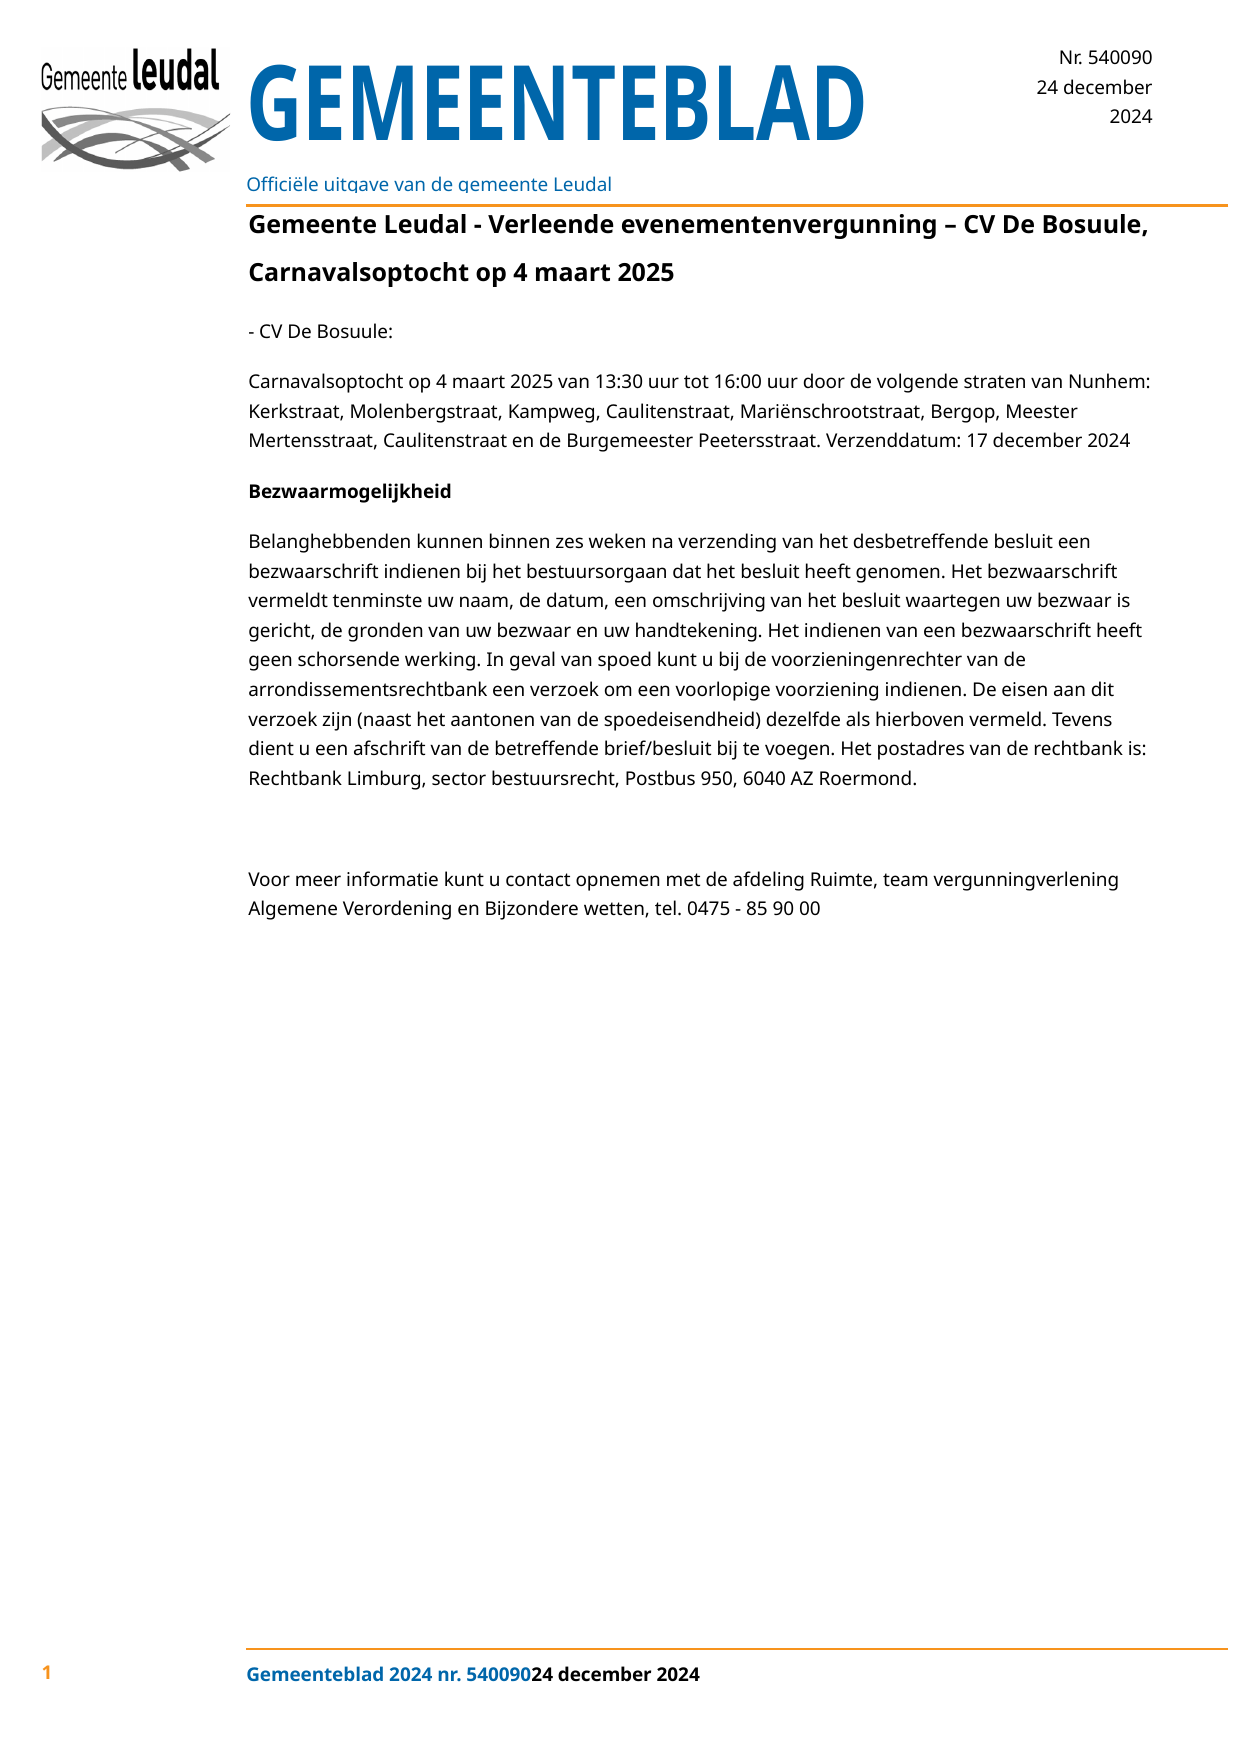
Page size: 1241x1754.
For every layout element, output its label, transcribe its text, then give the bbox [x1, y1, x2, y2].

text Bezwaarmogelijkheid [248, 478, 1152, 504]
picture [41, 47, 231, 172]
text Belanghebbenden kunnen binnen zes weken na verzending van het desbetreffende besluit een bezwaarschrift indienen bij het bestuursorgaan dat het besluit heeft genomen. Het bezwaarschrift vermeldt tenminste uw naam, de datum, een omschrijving van het besluit waartegen uw bezwaar is gericht, de gronden van uw bezwaar en uw handtekening. Het indienen van een bezwaarschrift heeft geen schorsende werking. In geval van spoed kunt u bij de voorzieningenrechter van de arrondissementsrechtbank een verzoek om een voorlopige voorziening indienen. De eisen aan dit verzoek zijn (naast het aantonen van de spoedeisendheid) dezelfde als hierboven vermeld. Tevens dient u een afschrift van de betreffende brief/besluit bij te voegen. Het postadres van de rechtbank is: Rechtbank Limburg, sector bestuursrecht, Postbus 950, 6040 AZ Roermond. [248, 528, 1152, 791]
text Voor meer informatie kunt u contact opnemen met de afdeling Ruimte, team vergunningverlening Algemene Verordening en Bijzondere wetten, tel. 0475 - 85 90 00 [248, 866, 1152, 921]
text - CV De Bosuule: [248, 318, 1152, 344]
text Carnavalsoptocht op 4 maart 2025 van 13:30 uur tot 16:00 uur door de volgende straten van Nunhem: Kerkstraat, Molenbergstraat, Kampweg, Caulitenstraat, Mariënschrootstraat, Bergop, Meester Mertensstraat, Caulitenstraat en de Burgemeester Peetersstraat. Verzenddatum: 17 december 2024 [248, 368, 1152, 453]
text Gemeente Leudal - Verleende evenementenvergunning – CV De Bosuule, Carnavalsoptocht op 4 maart 2025 [248, 207, 1152, 288]
